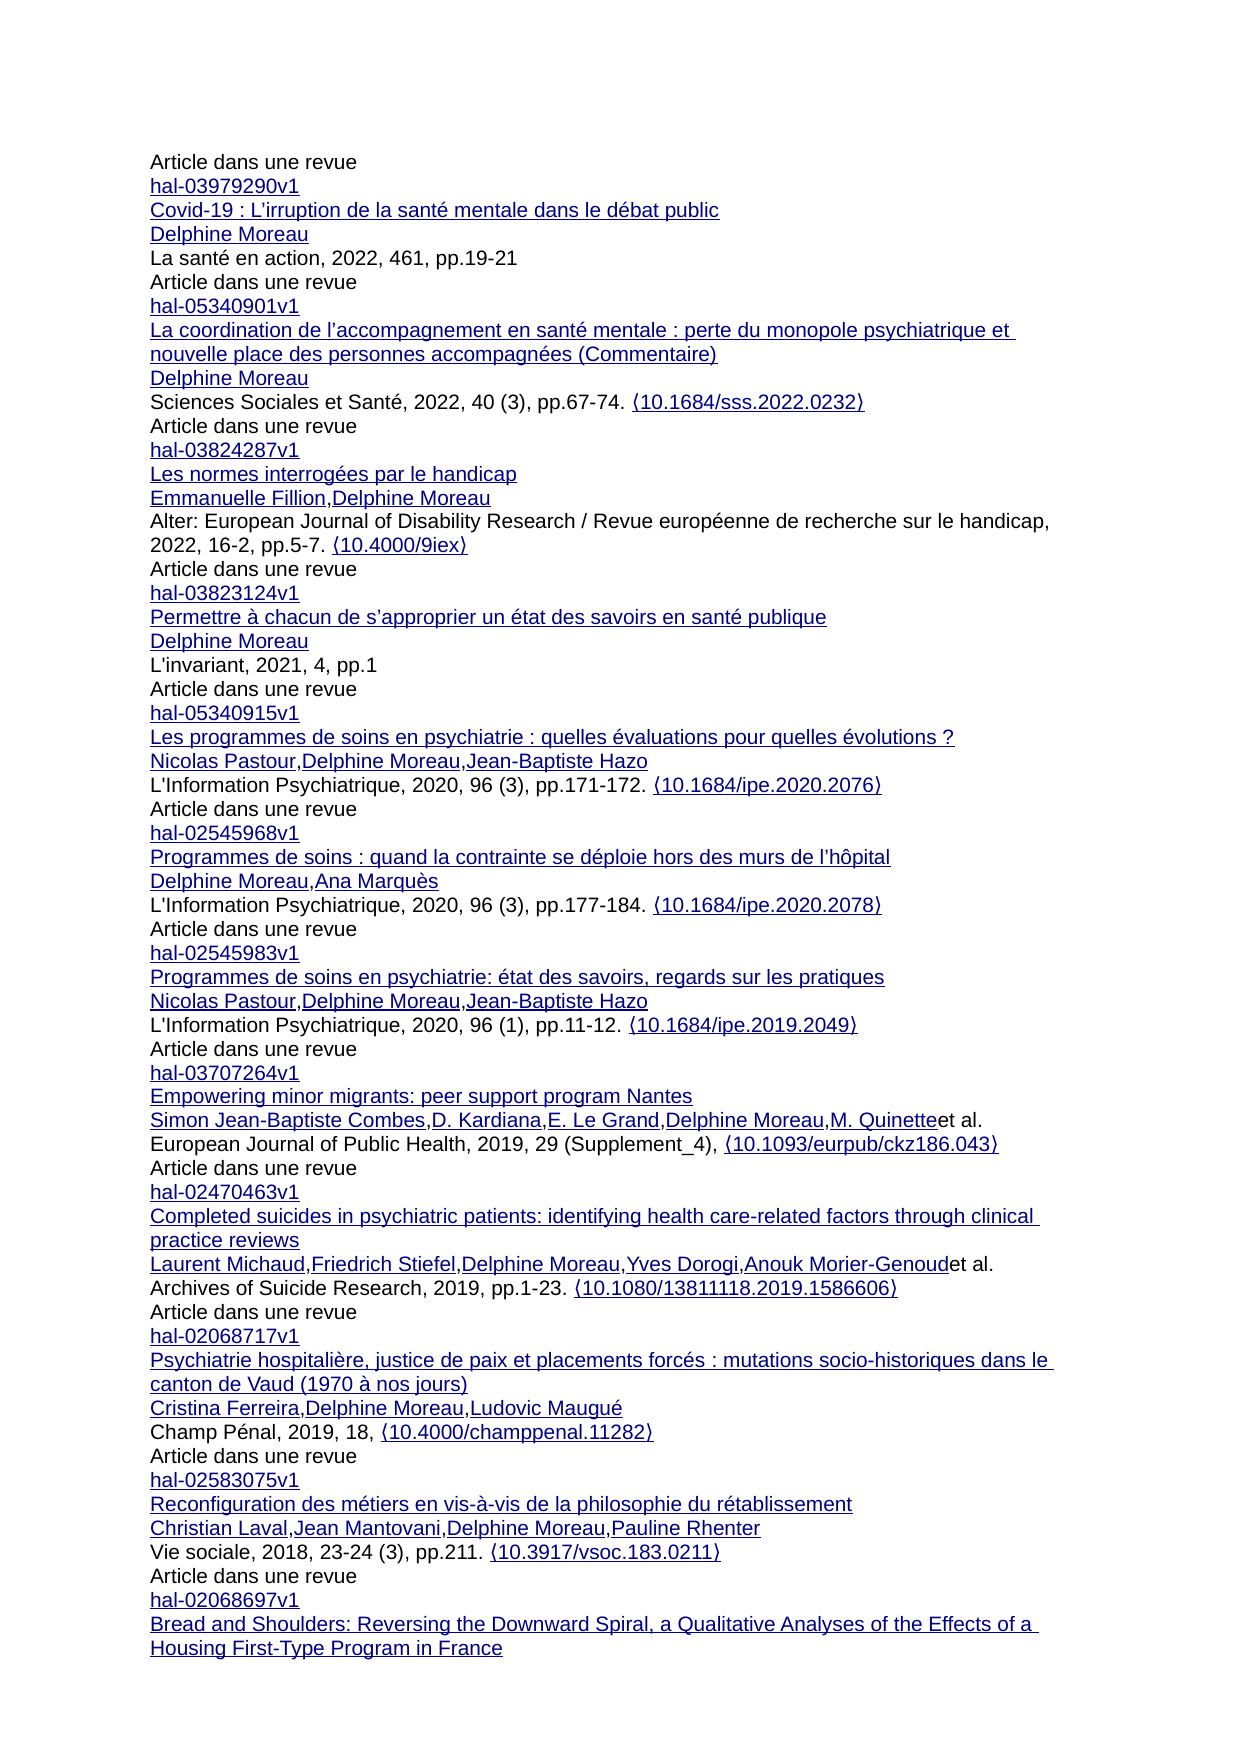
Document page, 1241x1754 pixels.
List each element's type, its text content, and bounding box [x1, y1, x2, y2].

table_cell Psychiatrie hospitalière, justice de paix et placements forcés : mutations socio-historiques dans le canton de Vaud (1970 à nos jours) Cristina Ferreira,Delphine Moreau,Ludovic Maugué Champ Pénal, 2019, 18, ⟨10.4000/champpenal.11282⟩ Article dans une revue hal-02583075v1 [150, 1348, 1090, 1492]
table_cell Empowering minor migrants: peer support program Nantes Simon Jean-Baptiste Combes,D. Kardiana,E. Le Grand,Delphine Moreau,M. Quinetteet al. European Journal of Public Health, 2019, 29 (Supplement_4), ⟨10.1093/eurpub/ckz186.043⟩ Article dans une revue hal-02470463v1 [150, 1084, 1090, 1204]
table_cell La coordination de l’accompagnement en santé mentale : perte du monopole psychiatrique et nouvelle place des personnes accompagnées (Commentaire) Delphine Moreau Sciences Sociales et Santé, 2022, 40 (3), pp.67-74. ⟨10.1684/sss.2022.0232⟩ Article dans une revue hal-03824287v1 [150, 318, 1090, 461]
table_cell Permettre à chacun de s’approprier un état des savoirs en santé publique Delphine Moreau L'invariant, 2021, 4, pp.1 Article dans une revue hal-05340915v1 [150, 605, 1090, 725]
table_cell Programmes de soins en psychiatrie: état des savoirs, regards sur les pratiques Nicolas Pastour,Delphine Moreau,Jean-Baptiste Hazo L'Information Psychiatrique, 2020, 96 (1), pp.11-12. ⟨10.1684/ipe.2019.2049⟩ Article dans une revue hal-03707264v1 [150, 965, 1090, 1084]
table_cell Les programmes de soins en psychiatrie : quelles évaluations pour quelles évolutions ? Nicolas Pastour,Delphine Moreau,Jean-Baptiste Hazo L'Information Psychiatrique, 2020, 96 (3), pp.171-172. ⟨10.1684/ipe.2020.2076⟩ Article dans une revue hal-02545968v1 [150, 725, 1090, 845]
table_cell Bread and Shoulders: Reversing the Downward Spiral, a Qualitative Analyses of the Effects of a Housing First-Type Program in France [150, 1611, 1090, 1659]
table_cell Reconfiguration des métiers en vis-à-vis de la philosophie du rétablissement Christian Laval,Jean Mantovani,Delphine Moreau,Pauline Rhenter Vie sociale, 2018, 23-24 (3), pp.211. ⟨10.3917/vsoc.183.0211⟩ Article dans une revue hal-02068697v1 [150, 1492, 1090, 1611]
table_cell Programmes de soins : quand la contrainte se déploie hors des murs de l’hôpital Delphine Moreau,Ana Marquès L'Information Psychiatrique, 2020, 96 (3), pp.177-184. ⟨10.1684/ipe.2020.2078⟩ Article dans une revue hal-02545983v1 [150, 845, 1090, 964]
table_cell Covid-19 : L’irruption de la santé mentale dans le débat public Delphine Moreau La santé en action, 2022, 461, pp.19-21 Article dans une revue hal-05340901v1 [150, 198, 1090, 318]
table_cell Completed suicides in psychiatric patients: identifying health care-related factors through clinical practice reviews Laurent Michaud,Friedrich Stiefel,Delphine Moreau,Yves Dorogi,Anouk Morier-Genoudet al. Archives of Suicide Research, 2019, pp.1-23. ⟨10.1080/13811118.2019.1586606⟩ Article dans une revue hal-02068717v1 [150, 1204, 1090, 1348]
table_cell Article dans une revue hal-03979290v1 [150, 150, 1090, 198]
table_cell Les normes interrogées par le handicap Emmanuelle Fillion,Delphine Moreau Alter: European Journal of Disability Research / Revue européenne de recherche sur le handicap, 2022, 16-2, pp.5-7. ⟨10.4000/9iex⟩ Article dans une revue hal-03823124v1 [150, 461, 1090, 605]
